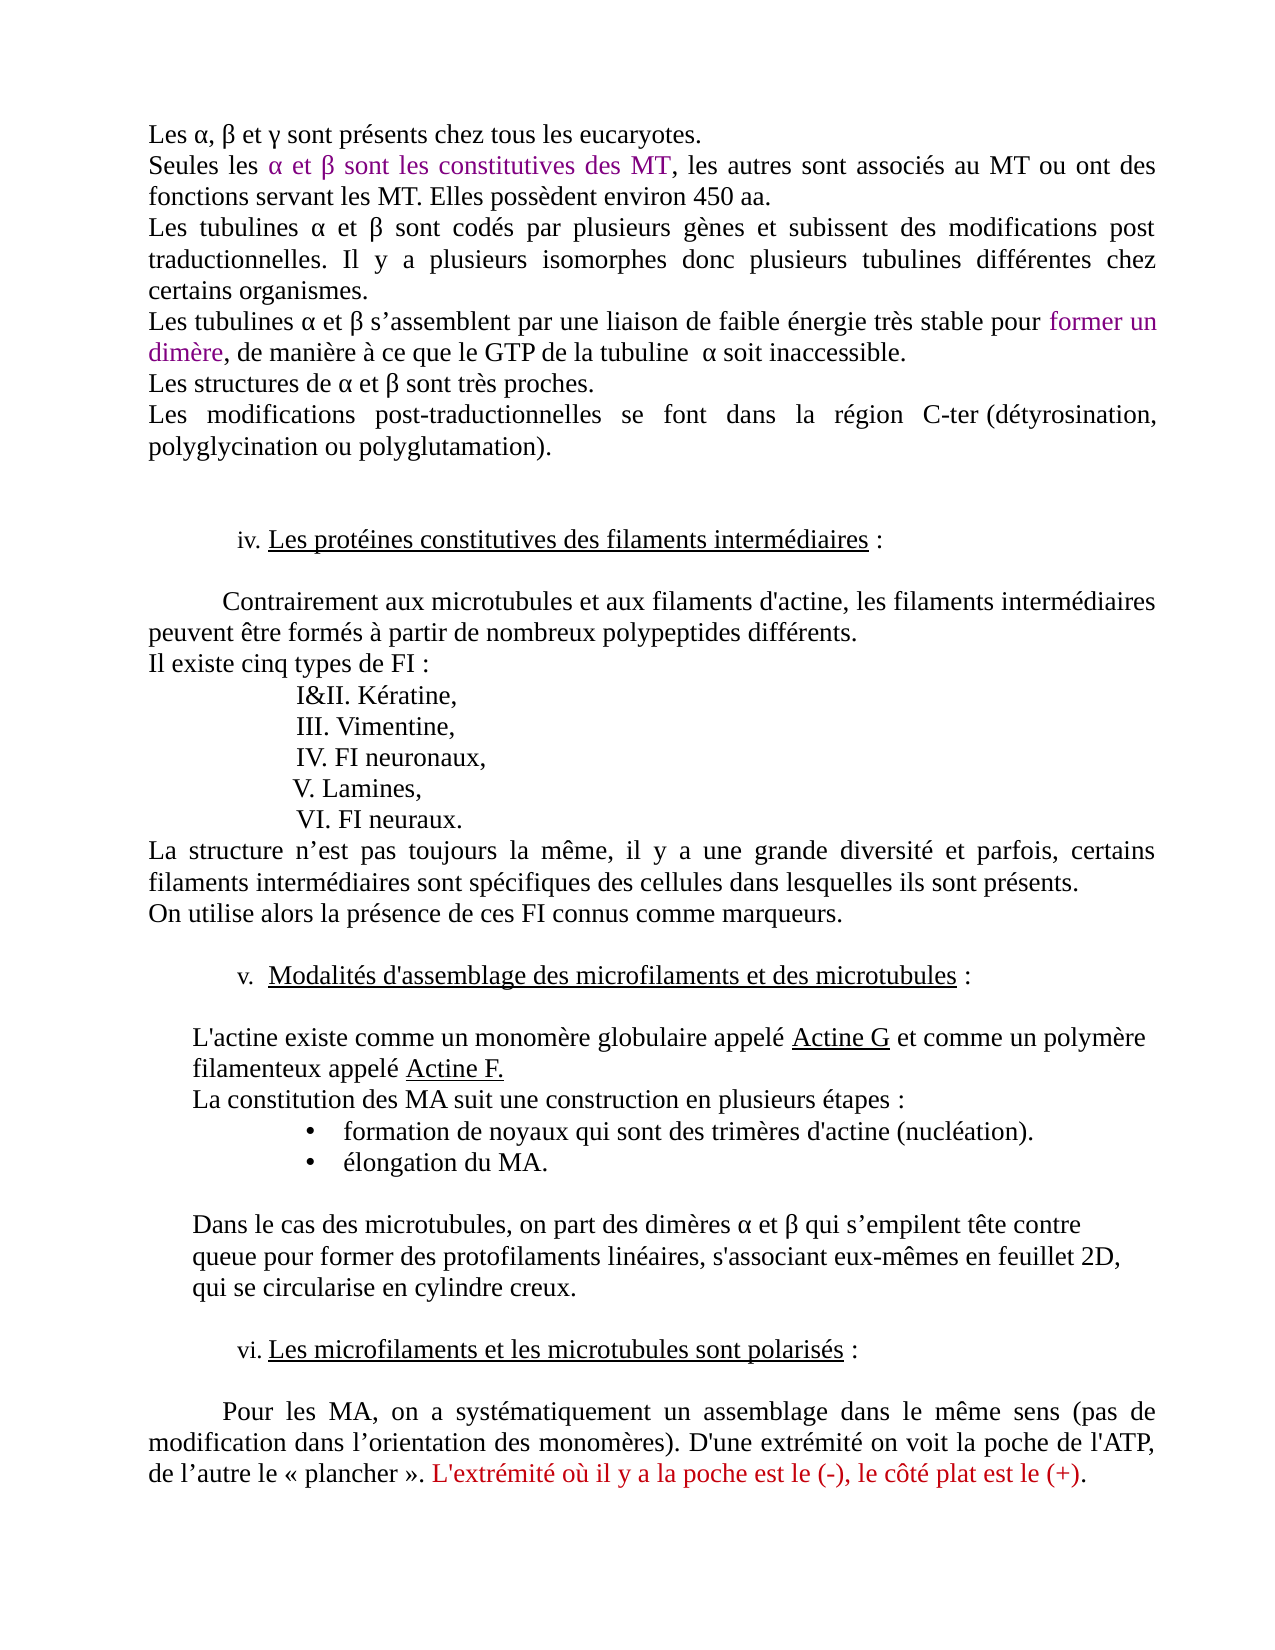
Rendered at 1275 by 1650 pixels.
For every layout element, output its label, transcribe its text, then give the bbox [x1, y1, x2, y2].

text Il existe cinq types de FI : [148, 648, 1157, 679]
list formation de noyaux qui sont des trimères d'actine (nucléation). [306, 1115, 1157, 1146]
text Pour les MA, on a systématiquement un assemblage dans le même sens (pas de modification dans l’orientation des monomères). D'une extrémité on voit la poche de l'ATP, de l’autre le « plancher ». L'extrémité où il y a la poche est le (-), le côté plat est le (+). [148, 1395, 1157, 1489]
text Les structures de α et β sont très proches. [148, 367, 1157, 398]
text La constitution des MA suit une construction en plusieurs étapes : [118, 1084, 1157, 1115]
list Les protéines constitutives des filaments intermédiaires : [231, 523, 1157, 554]
text Contrairement aux microtubules et aux filaments d'actine, les filaments intermédiaires peuvent être formés à partir de nombreux polypeptides différents. [148, 585, 1157, 648]
list Modalités d'assemblage des microfilaments et des microtubules : [231, 959, 1157, 990]
text Dans le cas des microtubules, on part des dimères α et β qui s’empilent tête contre queue pour former des protofilaments linéaires, s'associant eux-mêmes en feuillet 2D, qui se circularise en cylindre creux. [118, 1208, 1157, 1302]
text IV. FI neuronaux, [148, 741, 1157, 772]
text Les α, β et γ sont présents chez tous les eucaryotes. [148, 118, 1157, 149]
text Les modifications post-traductionnelles se font dans la région C-ter (détyrosination, polyglycination ou polyglutamation). [148, 398, 1157, 461]
list Les microfilaments et les microtubules sont polarisés : [231, 1333, 1157, 1364]
text VI. FI neuraux. [148, 803, 1157, 834]
text I&II. Kératine, [148, 679, 1157, 710]
list élongation du MA. [306, 1146, 1157, 1177]
list V. Lamines, [118, 772, 1157, 803]
text On utilise alors la présence de ces FI connus comme marqueurs. [148, 897, 1157, 928]
text L'actine existe comme un monomère globulaire appelé Actine G et comme un polymère filamenteux appelé Actine F. [118, 1021, 1157, 1084]
text Seules les α et β sont les constitutives des MT, les autres sont associés au MT ou ont des fonctions servant les MT. Elles possèdent environ 450 aa. [148, 149, 1157, 212]
text III. Vimentine, [148, 710, 1157, 741]
text La structure n’est pas toujours la même, il y a une grande diversité et parfois, certains filaments intermédiaires sont spécifiques des cellules dans lesquelles ils sont présents. [148, 834, 1157, 897]
text Les tubulines α et β sont codés par plusieurs gènes et subissent des modifications post traductionnelles. Il y a plusieurs isomorphes donc plusieurs tubulines différentes chez certains organismes. [148, 212, 1157, 305]
text Les tubulines α et β s’assemblent par une liaison de faible énergie très stable pour former un dimère, de manière à ce que le GTP de la tubuline α soit inaccessible. [148, 305, 1157, 367]
